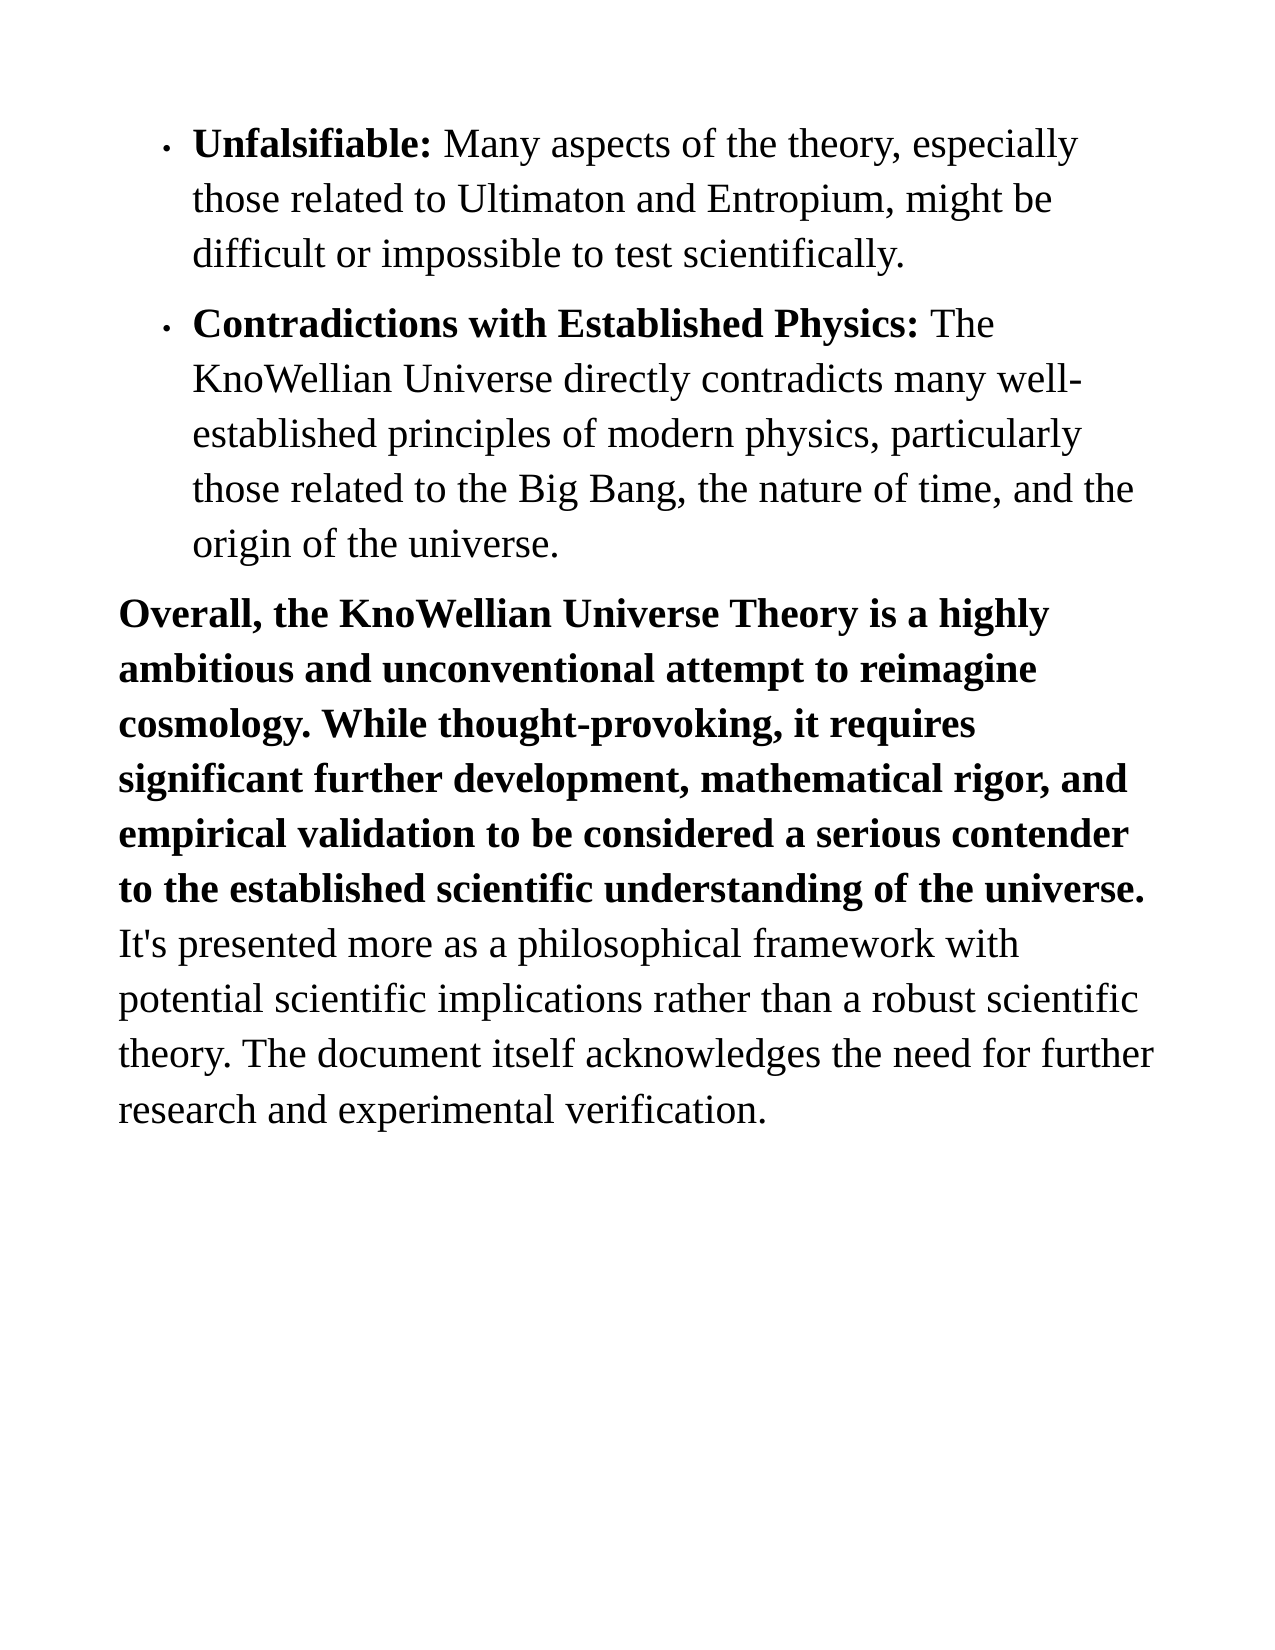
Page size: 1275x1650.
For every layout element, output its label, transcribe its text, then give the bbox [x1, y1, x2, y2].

text Overall, the KnoWellian Universe Theory is a highly ambitious and unconventional attempt to reimagine cosmology. While thought-provoking, it requires significant further development, mathematical rigor, and empirical validation to be considered a serious contender to the established scientific understanding of the universe. It's presented more as a philosophical framework with potential scientific implications rather than a robust scientific theory. The document itself acknowledges the need for further research and experimental verification. [118, 588, 1157, 1132]
list Contradictions with Established Physics: The KnoWellian Universe directly contradicts many well-established principles of modern physics, particularly those related to the Big Bang, the nature of time, and the origin of the universe. [162, 298, 1157, 566]
list Unfalsifiable: Many aspects of the theory, especially those related to Ultimaton and Entropium, might be difficult or impossible to test scientifically. [162, 118, 1157, 276]
